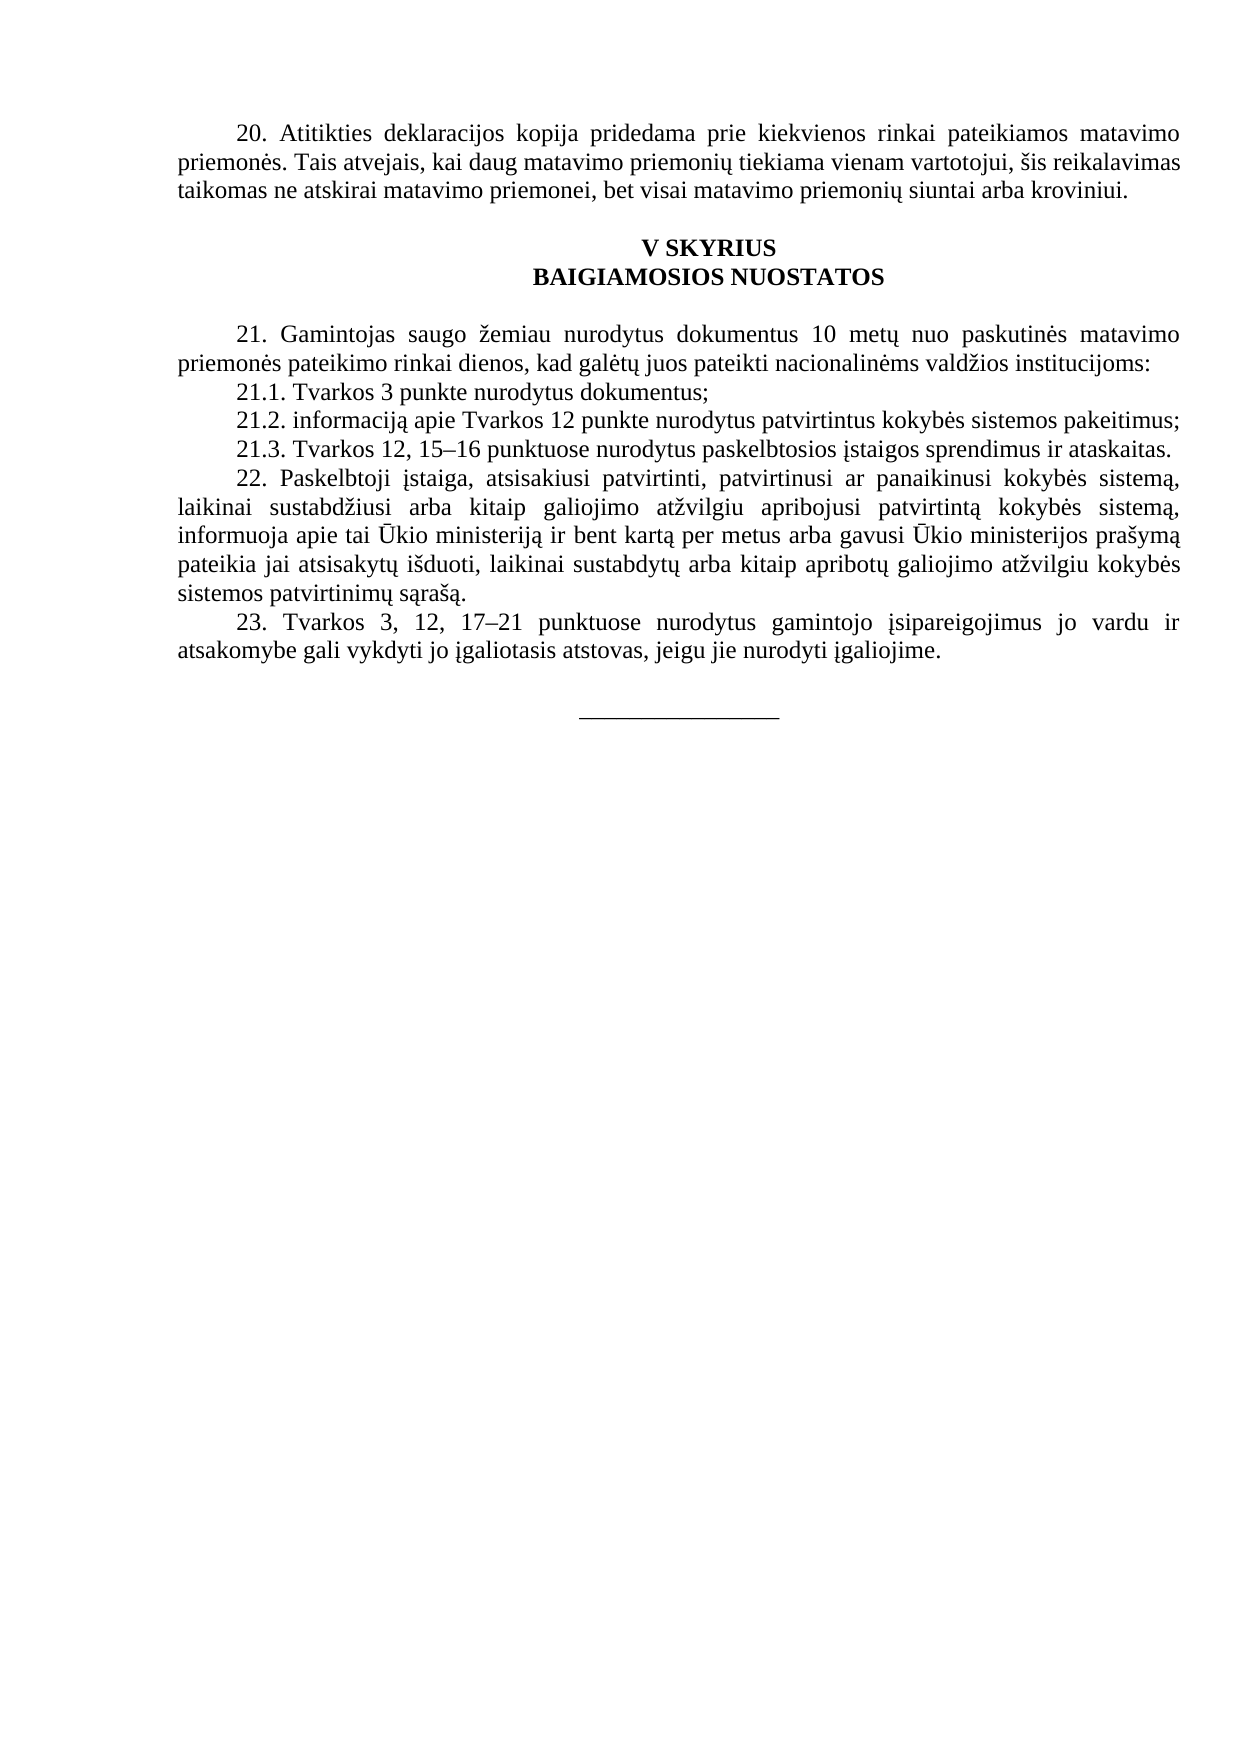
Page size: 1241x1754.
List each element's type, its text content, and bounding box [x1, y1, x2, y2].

text 21.1. Tvarkos 3 punkte nurodytus dokumentus; [177, 377, 1181, 406]
text 20. Atitikties deklaracijos kopija pridedama prie kiekvienos rinkai pateikiamos matavimo priemonės. Tais atvejais, kai daug matavimo priemonių tiekiama vienam vartotojui, šis reikalavimas taikomas ne atskirai matavimo priemonei, bet visai matavimo priemonių siuntai arba kroviniui. [177, 118, 1181, 204]
text 21.2. informaciją apie Tvarkos 12 punkte nurodytus patvirtintus kokybės sistemos pakeitimus; [177, 406, 1181, 434]
text 21. Gamintojas saugo žemiau nurodytus dokumentus 10 metų nuo paskutinės matavimo priemonės pateikimo rinkai dienos, kad galėtų juos pateikti nacionalinėms valdžios institucijoms: [177, 319, 1181, 377]
text 23. Tvarkos 3, 12, 17–21 punktuose nurodytus gamintojo įsipareigojimus jo vardu ir atsakomybe gali vykdyti jo įgaliotasis atstovas, jeigu jie nurodyti įgaliojime. [177, 607, 1181, 664]
text V SKYRIUS [177, 233, 1181, 262]
text 22. Paskelbtoji įstaiga, atsisakiusi patvirtinti, patvirtinusi ar panaikinusi kokybės sistemą, laikinai sustabdžiusi arba kitaip galiojimo atžvilgiu apribojusi patvirtintą kokybės sistemą, informuoja apie tai Ūkio ministeriją ir bent kartą per metus arba gavusi Ūkio ministerijos prašymą pateikia jai atsisakytų išduoti, laikinai sustabdytų arba kitaip apribotų galiojimo atžvilgiu kokybės sistemos patvirtinimų sąrašą. [177, 463, 1181, 607]
text BAIGIAMOSIOS NUOSTATOS [177, 262, 1181, 291]
text ________________ [177, 693, 1181, 722]
text 21.3. Tvarkos 12, 15–16 punktuose nurodytus paskelbtosios įstaigos sprendimus ir ataskaitas. [177, 434, 1181, 463]
